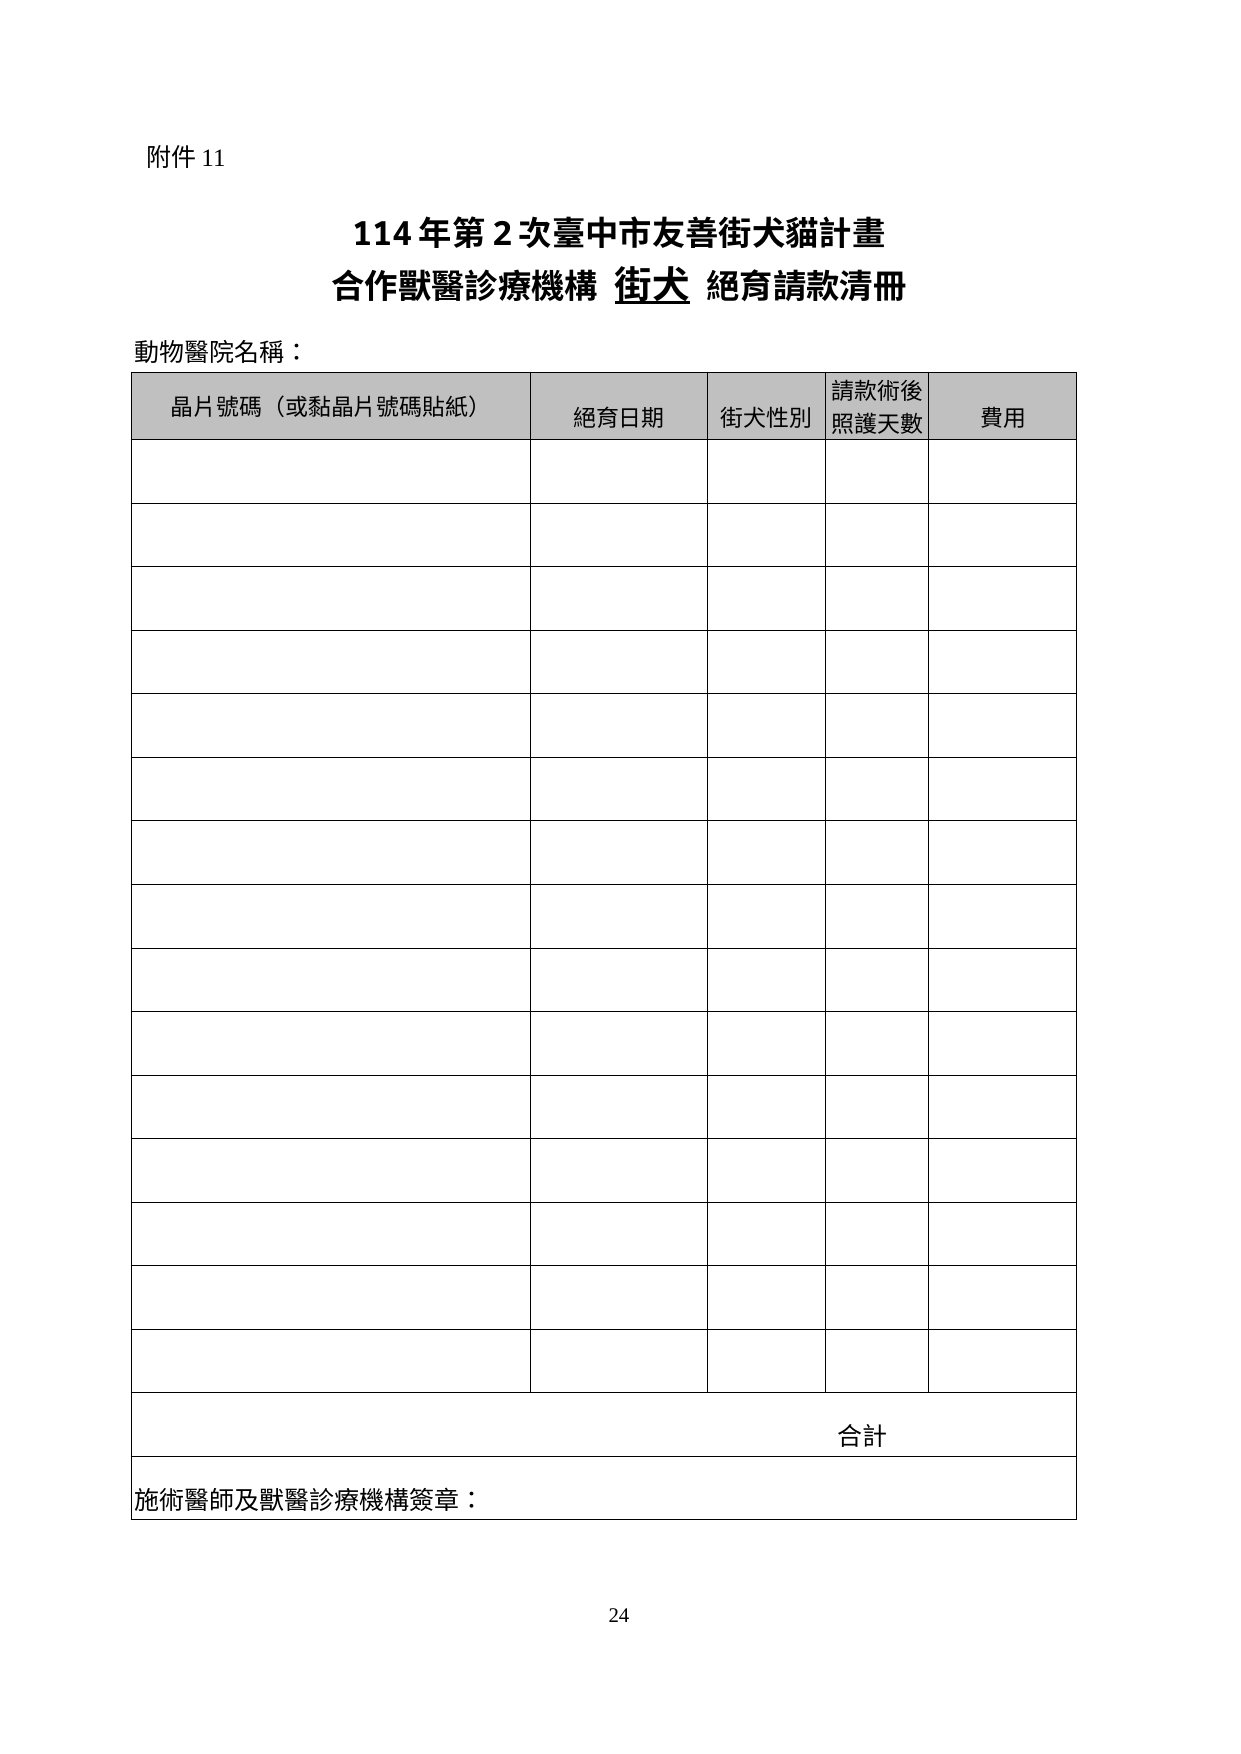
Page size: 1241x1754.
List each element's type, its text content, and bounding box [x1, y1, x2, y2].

table_cell [531, 631, 707, 693]
table_cell [708, 949, 825, 1011]
table_cell [708, 1266, 825, 1329]
table_cell [929, 440, 1076, 503]
table_cell [531, 1266, 707, 1329]
table_cell [531, 504, 707, 566]
table_cell [132, 1330, 530, 1392]
table_cell [929, 1012, 1076, 1074]
table_cell [929, 821, 1076, 884]
table_cell [929, 504, 1076, 566]
table_cell [929, 694, 1076, 757]
table_cell 施術醫師及獸醫診療機構簽章： [132, 1457, 1076, 1519]
text 附件11 [146, 138, 263, 170]
table_cell [132, 694, 530, 757]
table_cell [708, 504, 825, 566]
table_cell [708, 1076, 825, 1138]
table_cell [826, 504, 928, 566]
table_cell [531, 440, 707, 503]
table_cell [132, 885, 530, 947]
table_cell [132, 504, 530, 566]
table_cell [826, 1076, 928, 1138]
table_cell [929, 949, 1076, 1011]
table_cell [132, 1139, 530, 1202]
table_cell [531, 694, 707, 757]
table_cell [708, 440, 825, 503]
table_cell [708, 1012, 825, 1074]
table_cell [708, 1330, 825, 1392]
table_cell [730, 1393, 834, 1456]
table_cell [132, 440, 530, 503]
table_cell [531, 821, 707, 884]
table_cell [132, 758, 530, 820]
table_cell [826, 821, 928, 884]
table_cell [531, 1139, 707, 1202]
table_cell [132, 1393, 530, 1456]
table_cell [531, 567, 707, 630]
table_cell [929, 1203, 1076, 1265]
table_cell [531, 885, 707, 947]
table_cell [708, 631, 825, 693]
table_cell [132, 1203, 530, 1265]
table_cell [530, 1393, 707, 1456]
table_header [530, 309, 707, 372]
text 合作獸醫診療機構 街犬 絕育請款清冊 [131, 255, 1106, 309]
table_cell [929, 631, 1076, 693]
table_cell [708, 1203, 825, 1265]
table_cell [707, 1393, 730, 1456]
table_cell [826, 1266, 928, 1329]
table_cell [929, 758, 1076, 820]
table_cell [531, 1012, 707, 1074]
table_cell [132, 631, 530, 693]
table_cell [929, 567, 1076, 630]
table_cell [132, 1012, 530, 1074]
table_cell [531, 949, 707, 1011]
table_cell [826, 1203, 928, 1265]
table_cell [132, 949, 530, 1011]
table_cell [826, 440, 928, 503]
table_cell [929, 1076, 1076, 1138]
table_header [929, 309, 1077, 372]
table_cell [826, 949, 928, 1011]
table_cell [132, 567, 530, 630]
table_cell [708, 758, 825, 820]
table_cell [826, 758, 928, 820]
table_cell [708, 885, 825, 947]
table_cell [929, 1266, 1076, 1329]
table_cell [826, 567, 928, 630]
table_cell [708, 821, 825, 884]
table_cell [826, 1330, 928, 1392]
table_cell [995, 1393, 1076, 1456]
table_cell [132, 821, 530, 884]
table_cell [826, 1012, 928, 1074]
table_cell [531, 758, 707, 820]
table_cell [708, 694, 825, 757]
table_cell [929, 885, 1076, 947]
table_header [825, 309, 929, 372]
table_cell [531, 1076, 707, 1138]
table_header [707, 309, 825, 372]
table_cell [531, 1203, 707, 1265]
table_cell [708, 1139, 825, 1202]
table_cell [929, 1330, 1076, 1392]
table_cell 晶片號碼（或黏晶片號碼貼紙） [132, 373, 530, 439]
table_cell 街犬性別 [708, 373, 825, 439]
table_header 動物醫院名稱： [131, 309, 530, 372]
table_cell [826, 631, 928, 693]
table_cell 絕育日期 [531, 373, 707, 439]
table_cell 合計 [834, 1393, 994, 1456]
table_cell [531, 1330, 707, 1392]
table_cell 請款術後 照護天數 [826, 373, 928, 439]
table_cell 費用 [929, 373, 1076, 439]
text [131, 130, 278, 177]
table_cell [826, 694, 928, 757]
table_cell [826, 885, 928, 947]
table_cell [929, 1139, 1076, 1202]
text 114年第2次臺中市友善街犬貓計畫 [131, 206, 1106, 255]
table_cell [708, 567, 825, 630]
table_cell [132, 1076, 530, 1138]
table_cell [826, 1139, 928, 1202]
table_cell [132, 1266, 530, 1329]
